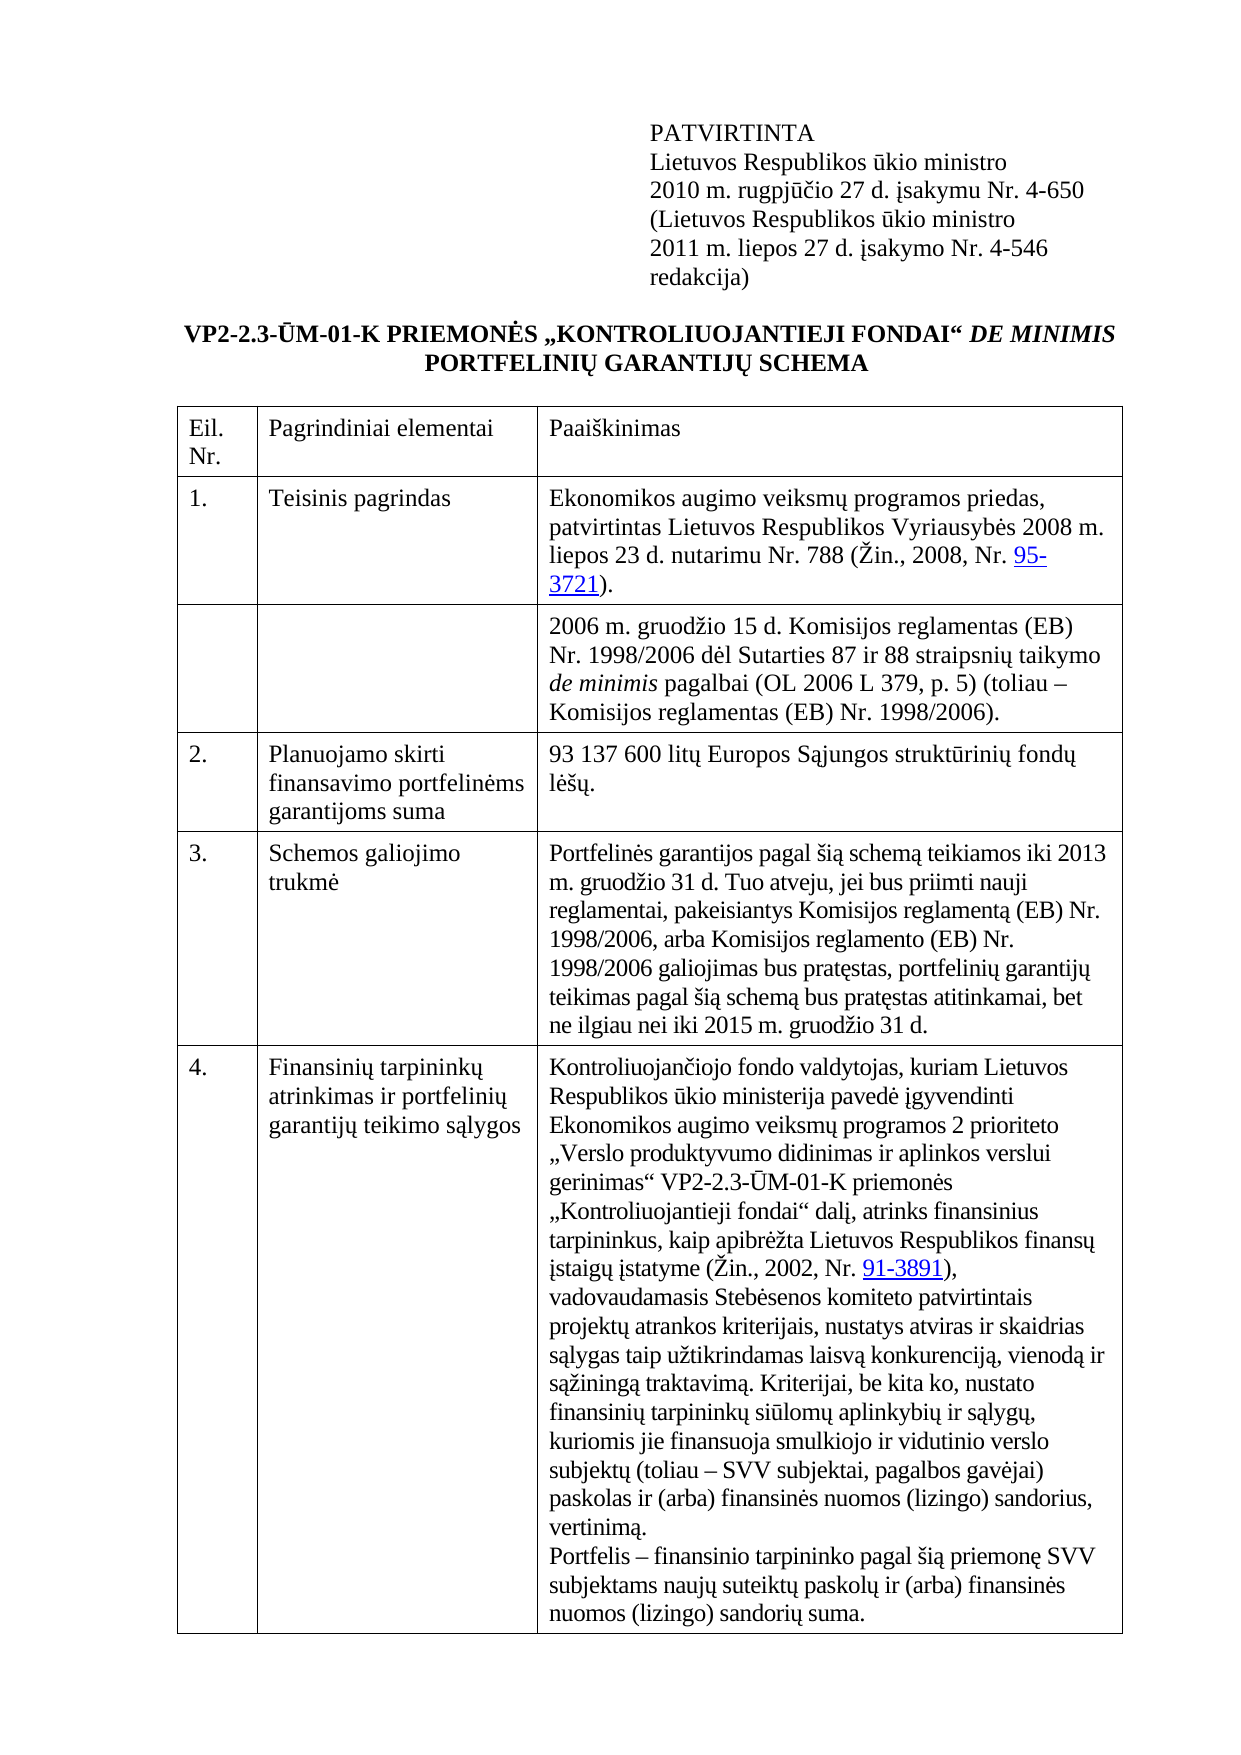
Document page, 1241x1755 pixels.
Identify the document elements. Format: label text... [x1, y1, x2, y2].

table_cell Planuojamo skirti finansavimo portfelinėms garantijoms suma [258, 733, 537, 831]
table_cell Kontroliuojančiojo fondo valdytojas, kuriam Lietuvos Respublikos ūkio ministerija pavedė įgyvendinti Ekonomikos augimo veiksmų programos 2 prioriteto „Verslo produktyvumo didinimas ir aplinkos verslui gerinimas“ VP2-2.3-ŪM-01-K priemonės „Kontroliuojantieji fondai“ dalį, atrinks finansinius tarpininkus, kaip apibrėžta Lietuvos Respublikos finansų įstaigų įstatyme (Žin., 2002, Nr. 91-3891), vadovaudamasis Stebėsenos komiteto patvirtintais projektų atrankos kriterijais, nustatys atviras ir skaidrias sąlygas taip užtikrindamas laisvą konkurenciją, vienodą ir sąžiningą traktavimą. Kriterijai, be kita ko, nustato finansinių tarpininkų siūlomų aplinkybių ir sąlygų, kuriomis jie finansuoja smulkiojo ir vidutinio verslo subjektų (toliau – SVV subjektai, pagalbos gavėjai) paskolas ir (arba) finansinės nuomos (lizingo) sandorius, vertinimą. Portfelis – finansinio tarpininko pagal šią priemonę SVV subjektams naujų suteiktų paskolų ir (arba) finansinės nuomos (lizingo) sandorių suma. [538, 1046, 1122, 1633]
table_cell 93 137 600 litų Europos Sąjungos struktūrinių fondų lėšų. [538, 733, 1122, 831]
text PATVIRTINTA [649, 118, 1122, 147]
text Lietuvos Respublikos ūkio ministro [649, 147, 1122, 176]
table_cell 3. [178, 832, 257, 1045]
table_header Pagrindiniai elementai [258, 407, 537, 476]
table_cell 4. [178, 1046, 257, 1633]
table_cell [178, 605, 257, 732]
text VP2-2.3-ŪM-01-K PRIEMONĖS „KONTROLIUOJANTIEJI FONDAI“ DE MINIMIS PORTFELINIŲ GARANTIJŲ schema [177, 319, 1122, 377]
table_cell [258, 605, 537, 732]
table_cell 1. [178, 477, 257, 604]
table_cell Teisinis pagrindas [258, 477, 537, 604]
text (Lietuvos Respublikos ūkio ministro [649, 204, 1122, 233]
table_header Eil. Nr. [178, 407, 257, 476]
table_cell Ekonomikos augimo veiksmų programos priedas, patvirtintas Lietuvos Respublikos Vyriausybės 2008 m. liepos 23 d. nutarimu Nr. 788 (Žin., 2008, Nr. 95-3721). [538, 477, 1122, 604]
table_cell Finansinių tarpininkų atrinkimas ir portfelinių garantijų teikimo sąlygos [258, 1046, 537, 1633]
table_header Paaiškinimas [538, 407, 1122, 476]
text redakcija) [649, 262, 1122, 291]
table_cell Portfelinės garantijos pagal šią schemą teikiamos iki 2013 m. gruodžio 31 d. Tuo atveju, jei bus priimti nauji reglamentai, pakeisiantys Komisijos reglamentą (EB) Nr. 1998/2006, arba Komisijos reglamento (EB) Nr. 1998/2006 galiojimas bus pratęstas, portfelinių garantijų teikimas pagal šią schemą bus pratęstas atitinkamai, bet ne ilgiau nei iki 2015 m. gruodžio 31 d. [538, 832, 1122, 1045]
text 2010 m. rugpjūčio 27 d. įsakymu Nr. 4-650 [649, 176, 1122, 204]
table_cell Schemos galiojimo trukmė [258, 832, 537, 1045]
text 2011 m. liepos 27 d. įsakymo Nr. 4-546 [649, 233, 1122, 262]
table_cell 2. [178, 733, 257, 831]
table_cell 2006 m. gruodžio 15 d. Komisijos reglamentas (EB) Nr. 1998/2006 dėl Sutarties 87 ir 88 straipsnių taikymo de minimis pagalbai (OL 2006 L 379, p. 5) (toliau – Komisijos reglamentas (EB) Nr. 1998/2006). [538, 605, 1122, 732]
